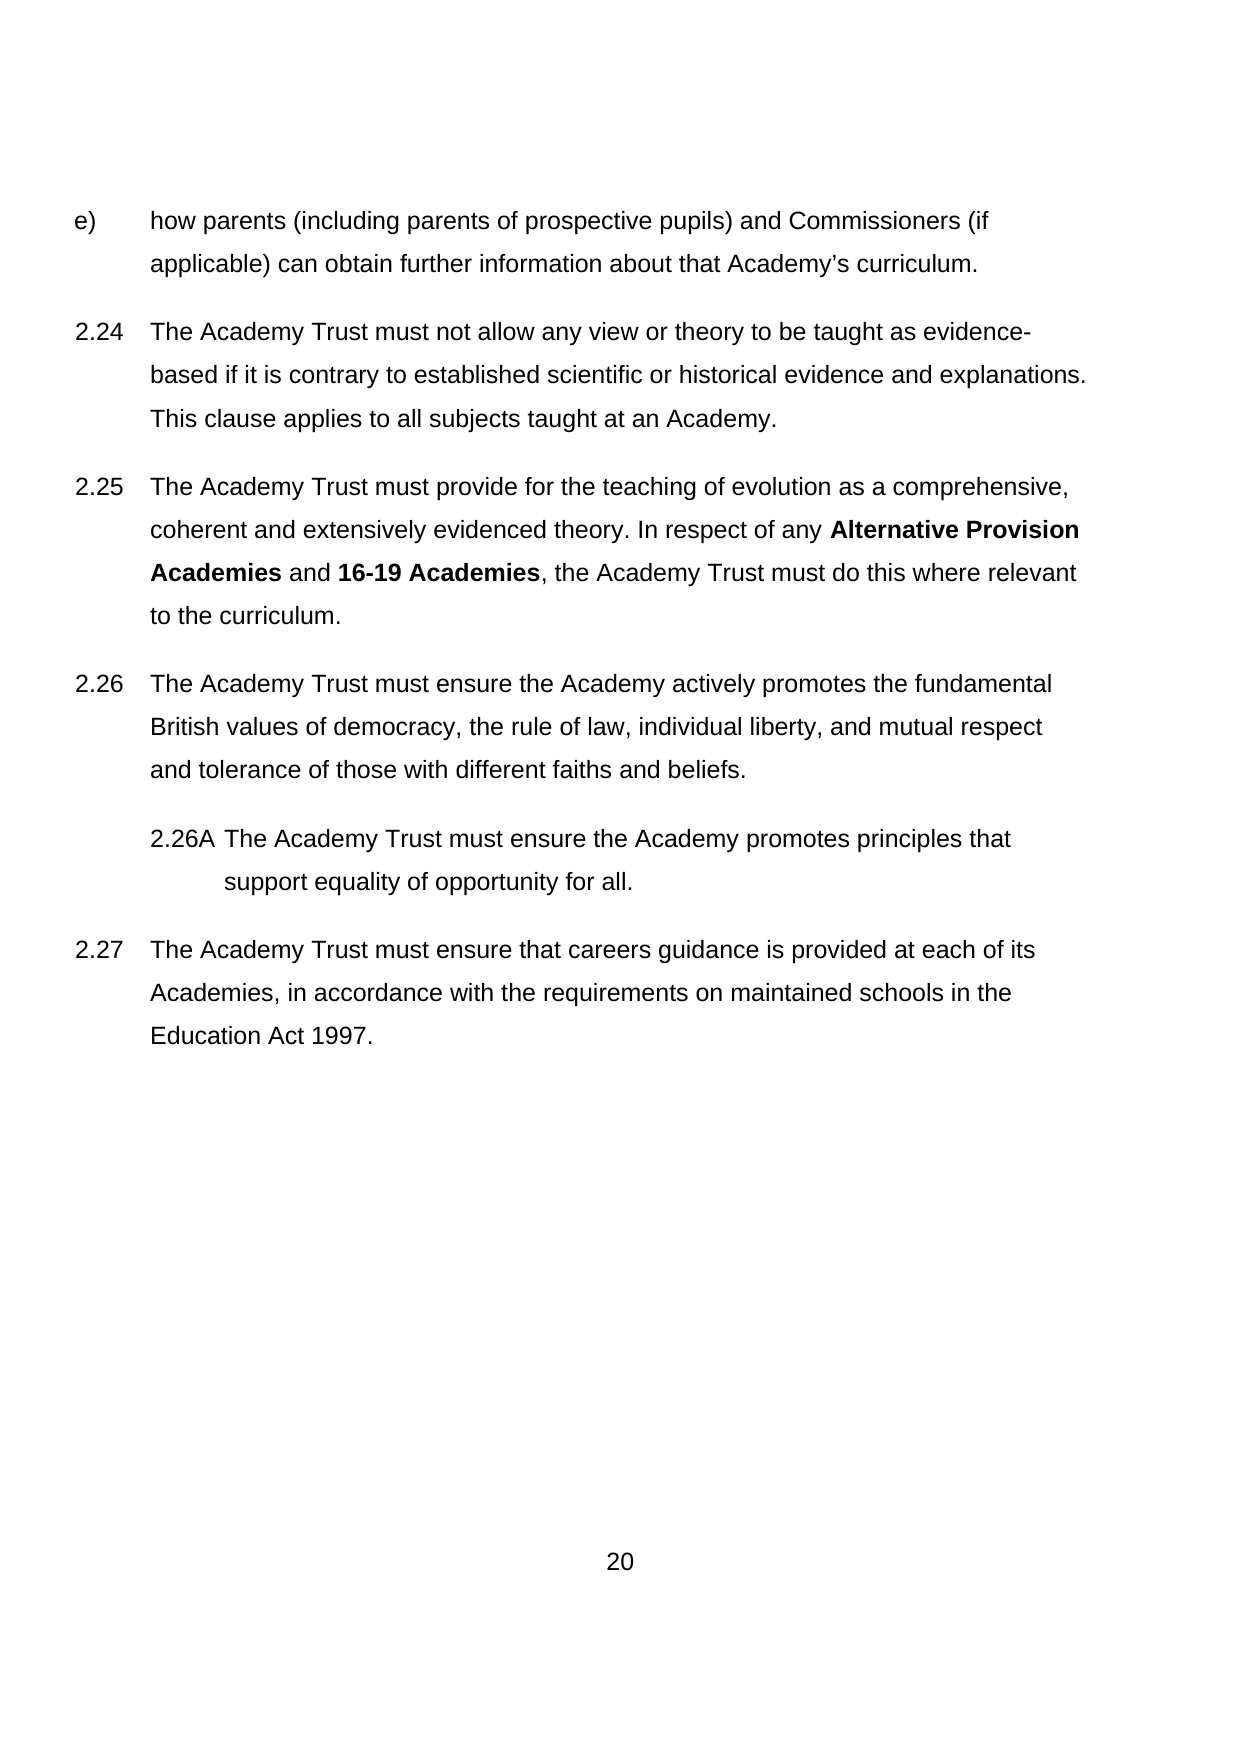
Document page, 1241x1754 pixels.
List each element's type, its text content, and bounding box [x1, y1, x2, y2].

list The Academy Trust must ensure that careers guidance is provided at each of its Academies, in accordance with the requirements on maintained schools in the Education Act 1997. [75, 935, 1090, 1050]
list The Academy Trust must ensure the Academy actively promotes the fundamental British values of democracy, the rule of law, individual liberty, and mutual respect and tolerance of those with different faiths and beliefs. [75, 669, 1090, 784]
list The Academy Trust must not allow any view or theory to be taught as evidence-based if it is contrary to established scientific or historical evidence and explanations. This clause applies to all subjects taught at an Academy. [75, 317, 1090, 432]
list 2.26A The Academy Trust must ensure the Academy promotes principles that support equality of opportunity for all. [150, 823, 1090, 895]
list how parents (including parents of prospective pupils) and Commissioners (if applicable) can obtain further information about that Academy’s curriculum. [74, 206, 1090, 278]
list The Academy Trust must provide for the teaching of evolution as a comprehensive, coherent and extensively evidenced theory. In respect of any Alternative Provision Academies and 16-19 Academies, the Academy Trust must do this where relevant to the curriculum. [75, 472, 1090, 630]
